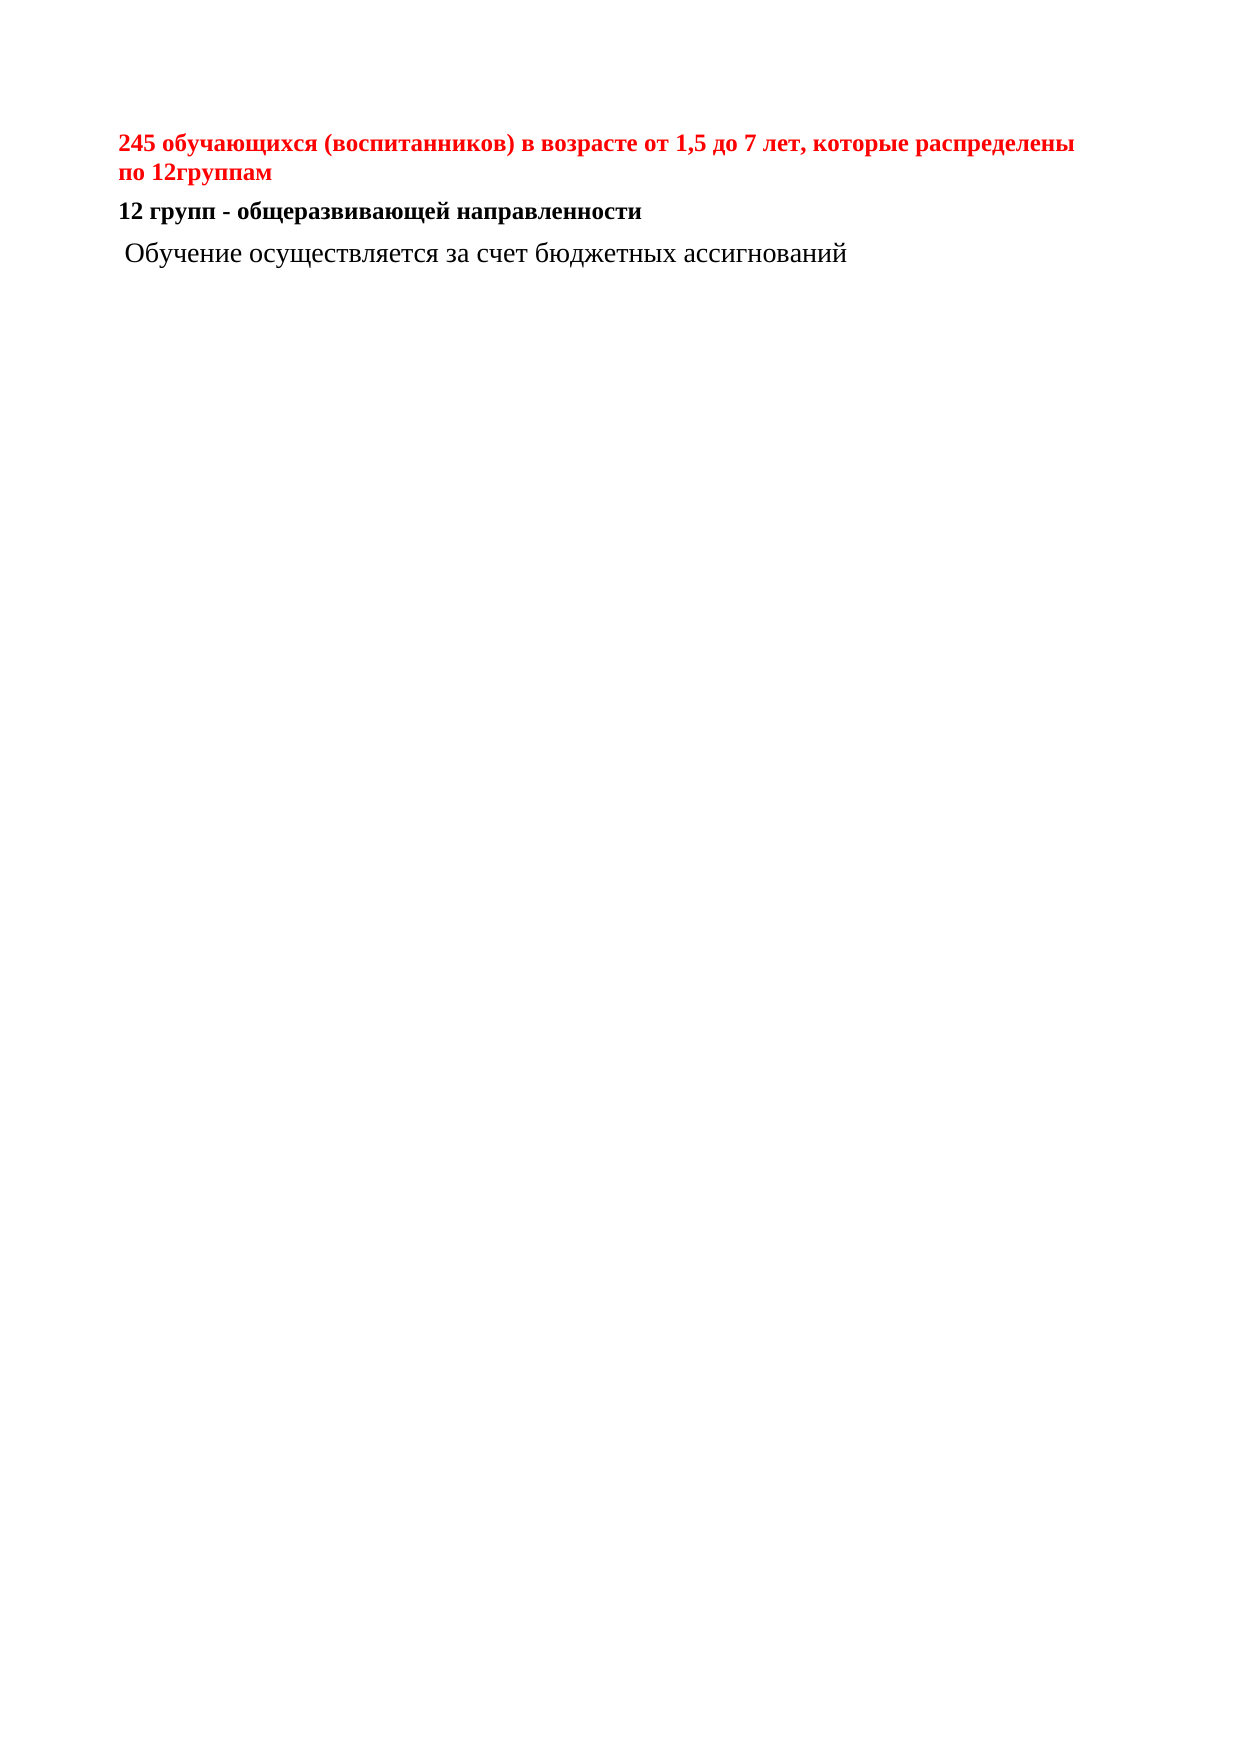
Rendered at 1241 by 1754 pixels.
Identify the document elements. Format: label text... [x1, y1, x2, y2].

text 12 групп - общеразвивающей направленности [118, 196, 1122, 225]
text Обучение осуществляется за счет бюджетных ассигнований [118, 236, 1122, 268]
text 245 обучающихся (воспитанников) в возрасте от 1,5 до 7 лет, которые распределены по 12группам [118, 128, 1122, 186]
